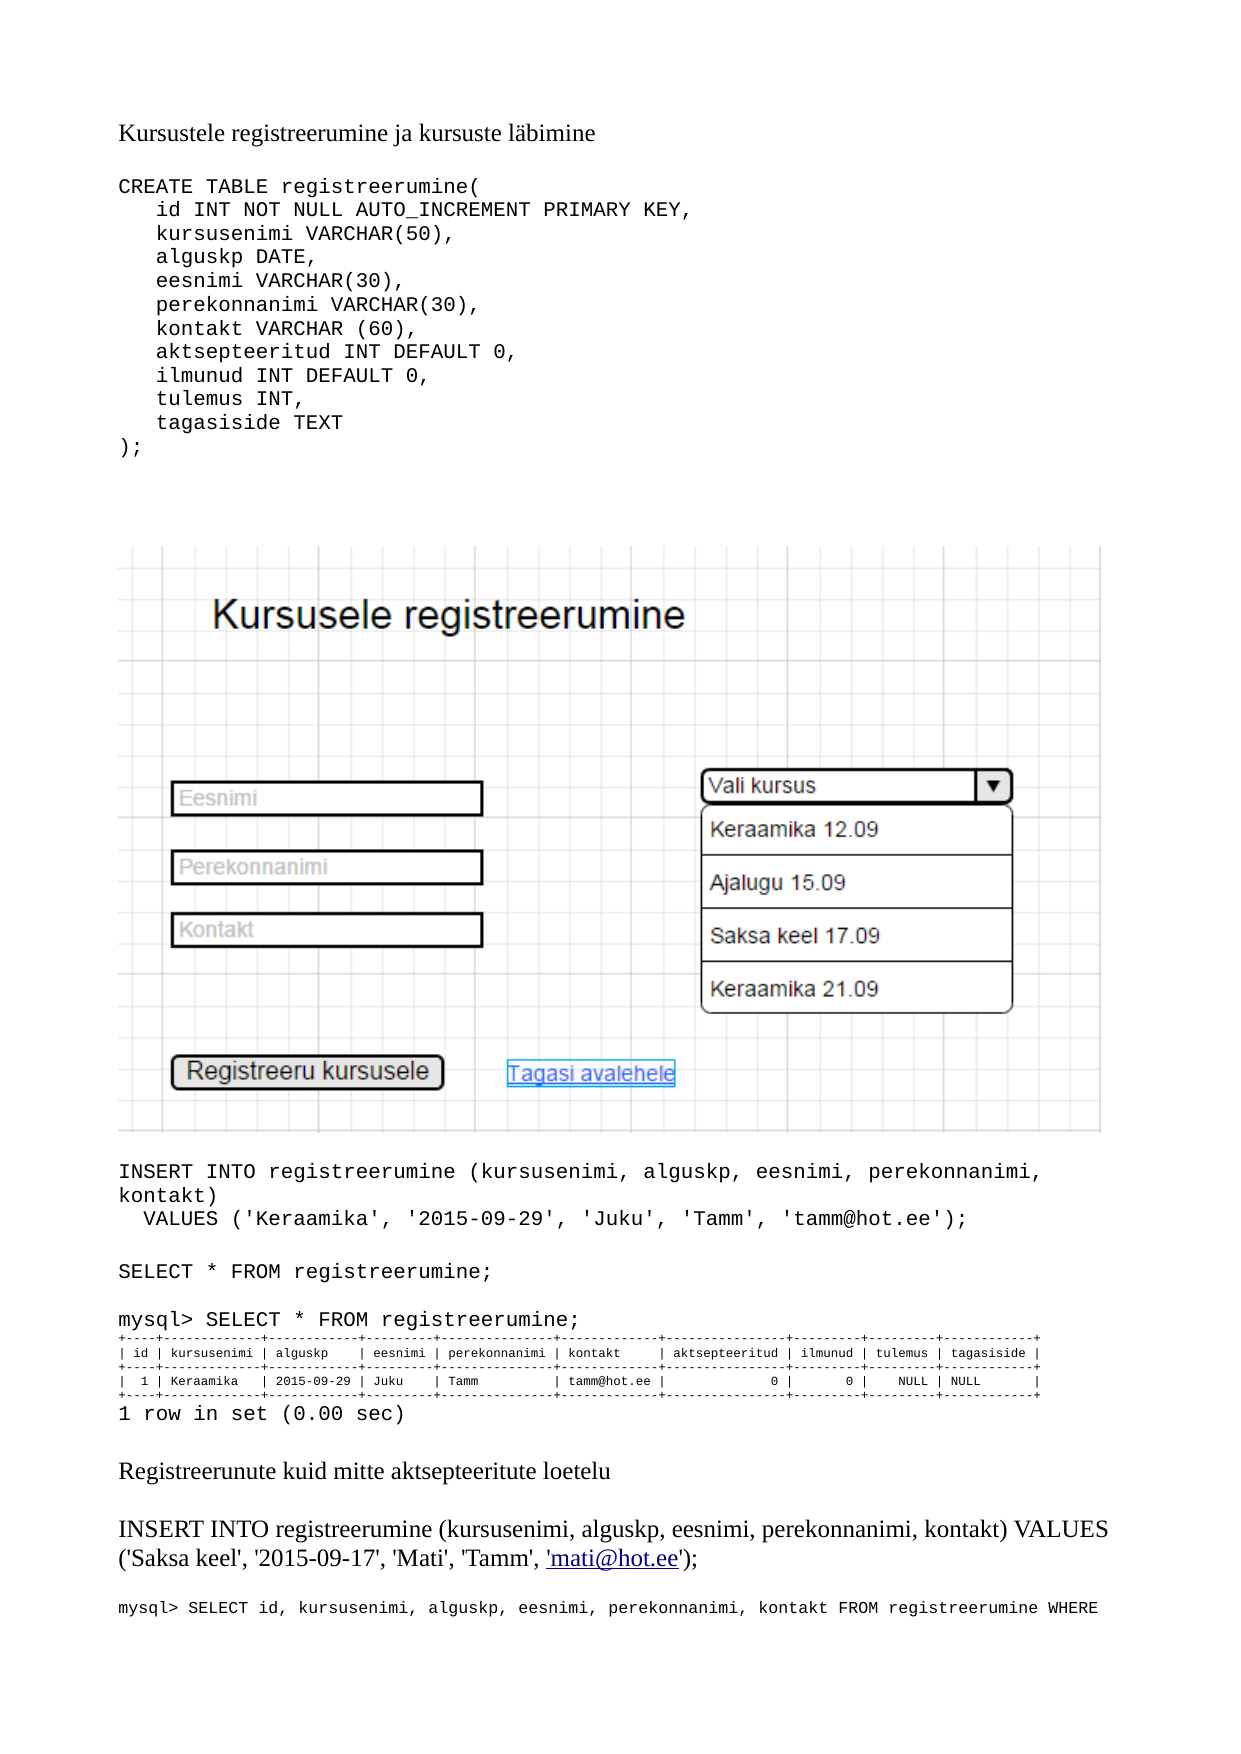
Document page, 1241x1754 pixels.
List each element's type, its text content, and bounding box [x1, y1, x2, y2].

text INSERT INTO registreerumine (kursusenimi, alguskp, eesnimi, perekonnanimi, kontakt) VALUES ('Saksa keel', '2015-09-17', 'Mati', 'Tamm', 'mati@hot.ee'); [118, 1514, 1122, 1571]
text kursusenimi VARCHAR(50), [118, 223, 1122, 247]
text eesnimi VARCHAR(30), [118, 270, 1122, 294]
text mysql> SELECT * FROM registreerumine; [118, 1309, 1122, 1332]
text | 1 | Keraamika | 2015-09-29 | Juku | Tamm | tamm@hot.ee | 0 | 0 | NULL | NULL | [118, 1375, 1122, 1389]
text +----+-------------+------------+---------+---------------+-------------+----------------+---------+---------+------------+ [118, 1389, 1122, 1403]
text aktsepteeritud INT DEFAULT 0, [118, 341, 1122, 365]
text CREATE TABLE registreerumine( [118, 176, 1122, 199]
text 1 row in set (0.00 sec) [118, 1403, 1122, 1427]
text SELECT * FROM registreerumine; [118, 1261, 1122, 1285]
text kontakt VARCHAR (60), [118, 317, 1122, 341]
text perekonnanimi VARCHAR(30), [118, 294, 1122, 317]
picture [118, 546, 1101, 1133]
text alguskp DATE, [118, 247, 1122, 270]
text +----+-------------+------------+---------+---------------+-------------+----------------+---------+---------+------------+ [118, 1332, 1122, 1347]
text tulemus INT, [118, 388, 1122, 412]
text | id | kursusenimi | alguskp | eesnimi | perekonnanimi | kontakt | aktsepteeritud | ilmunud | tulemus | tagasiside | [118, 1347, 1122, 1361]
text +----+-------------+------------+---------+---------------+-------------+----------------+---------+---------+------------+ [118, 1361, 1122, 1375]
text Kursustele registreerumine ja kursuste läbimine [118, 118, 1122, 147]
text tagasiside TEXT [118, 412, 1122, 436]
text ); [118, 436, 1122, 459]
text INSERT INTO registreerumine (kursusenimi, alguskp, eesnimi, perekonnanimi, kontakt) [118, 1161, 1122, 1208]
text id INT NOT NULL AUTO_INCREMENT PRIMARY KEY, [118, 199, 1122, 223]
text mysql> SELECT id, kursusenimi, alguskp, eesnimi, perekonnanimi, kontakt FROM registreerumine WHERE [118, 1600, 1122, 1619]
text Registreerunute kuid mitte aktsepteeritute loetelu [118, 1456, 1122, 1485]
text VALUES ('Keraamika', '2015-09-29', 'Juku', 'Tamm', 'tamm@hot.ee'); [118, 1208, 1122, 1232]
text ilmunud INT DEFAULT 0, [118, 365, 1122, 388]
